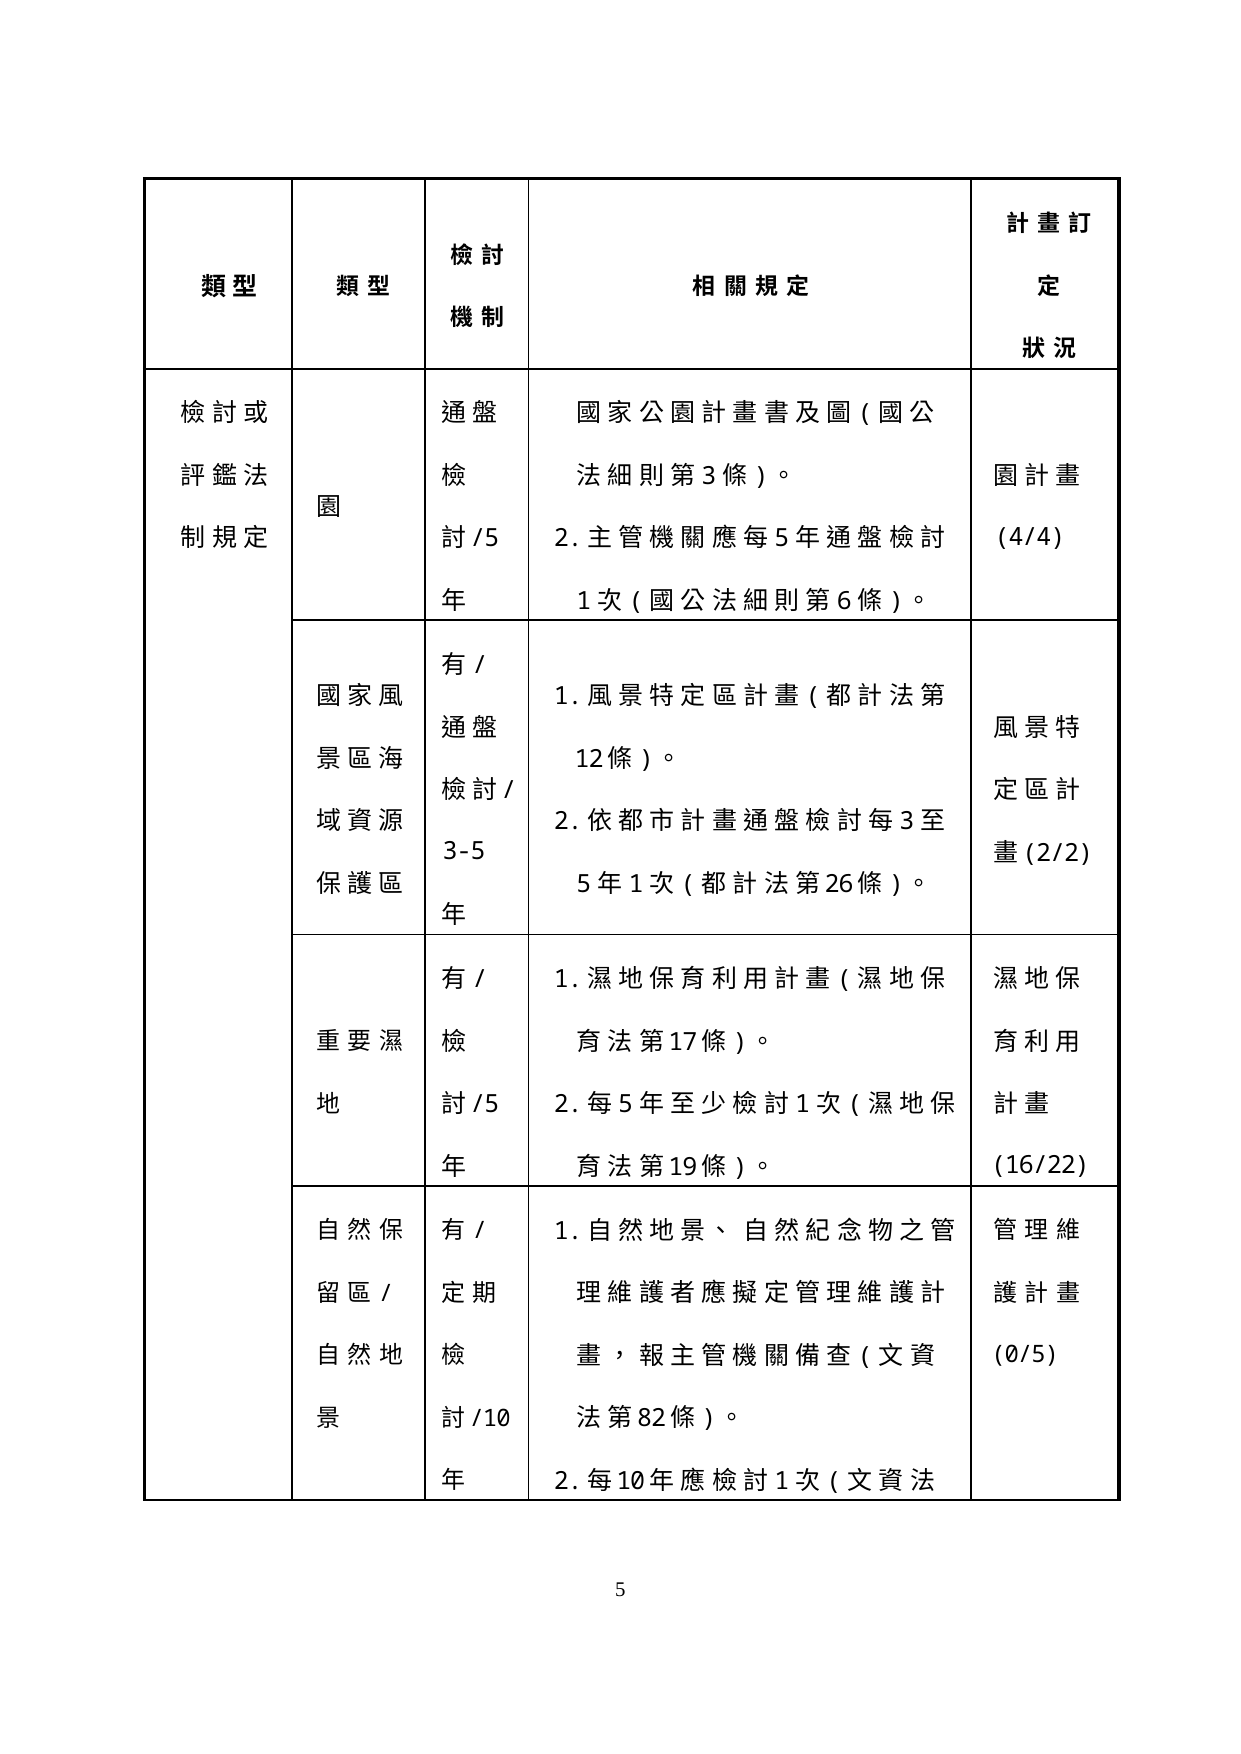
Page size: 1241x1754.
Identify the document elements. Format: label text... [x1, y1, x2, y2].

table_header 相關規定 [529, 180, 970, 368]
table_header 計畫訂定 狀況 [972, 180, 1117, 368]
table_cell 濕地保育利用計畫(16/22) [972, 935, 1117, 1185]
table_cell 國家風景區海域資源保護區 [293, 621, 424, 933]
table_cell 檢討或評鑑法制規定 [146, 370, 291, 1499]
table_cell 園 [293, 370, 424, 619]
table_cell 風景特定區計畫(2/2) [972, 621, 1117, 933]
table_cell 自然保留區/自然地景 [293, 1187, 424, 1499]
table_cell 有/定期檢討/10年 [426, 1187, 528, 1499]
table_cell 有/檢討/5年 [426, 935, 528, 1185]
table_cell 有/通盤檢討/ 3-5年 [426, 621, 528, 933]
table_cell 國家公園計畫書及圖(國公法細則第3條)。 2.主管機關應每5年通盤檢討1次(國公法細則第6條)。 [529, 370, 970, 619]
table_cell 通盤檢討/5年 [426, 370, 528, 619]
table_cell 管理維護計畫(0/5) [972, 1187, 1117, 1499]
table_cell 園計畫 (4/4) [972, 370, 1117, 619]
table_header 類型 [146, 180, 291, 368]
table_cell 1.自然地景、自然紀念物之管理維護者應擬定管理維護計畫，報主管機關備查(文資法第82條)。 2.每10年應檢討1次(文資法 [529, 1187, 970, 1499]
table_cell 重要濕地 [293, 935, 424, 1185]
table_cell 1.風景特定區計畫(都計法第12條)。 2.依都市計畫通盤檢討每3至5年1次(都計法第26條)。 [529, 621, 970, 933]
table_header 類型 [293, 180, 424, 368]
table_cell 1.濕地保育利用計畫(濕地保育法第17條)。 2.每5年至少檢討1次(濕地保育法第19條)。 [529, 935, 970, 1185]
table_header 檢討 機制 [426, 180, 528, 368]
